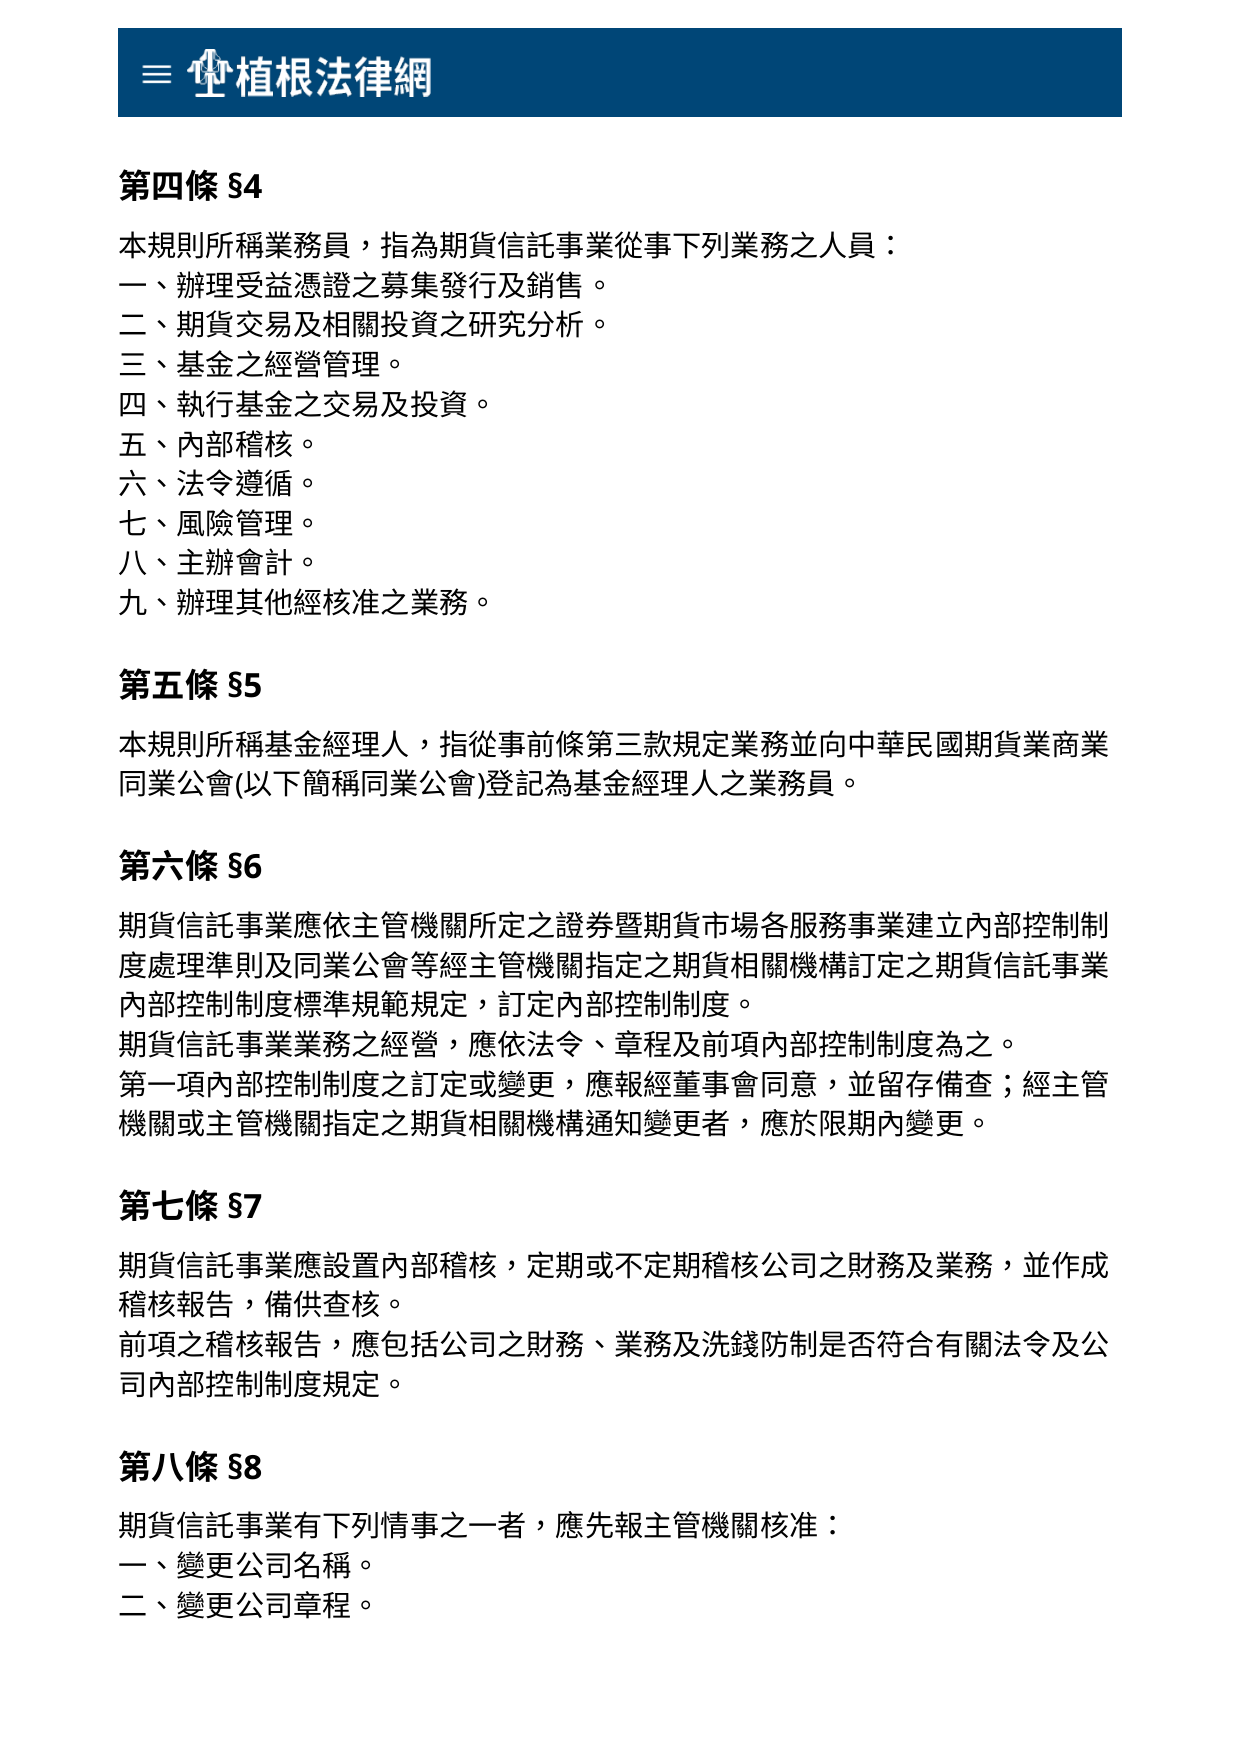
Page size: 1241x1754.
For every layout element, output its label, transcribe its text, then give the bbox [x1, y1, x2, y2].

text 第六條 §6 [118, 843, 1122, 888]
text 期貨信託事業應依主管機關所定之證券暨期貨市場各服務事業建立內部控制制度處理準則及同業公會等經主管機關指定之期貨相關機構訂定之期貨信託事業內部控制制度標準規範規定，訂定內部控制制度。 [118, 905, 1122, 1024]
text 一、變更公司名稱。 [118, 1545, 1122, 1585]
text 第四條 §4 [118, 163, 1122, 209]
text 第五條 §5 [118, 662, 1122, 707]
text 第八條 §8 [118, 1443, 1122, 1489]
text 本規則所稱業務員，指為期貨信託事業從事下列業務之人員： [118, 225, 1122, 265]
text 三、基金之經營管理。 [118, 344, 1122, 384]
text 八、主辦會計。 [118, 543, 1122, 582]
text 九、辦理其他經核准之業務。 [118, 582, 1122, 622]
text 本規則所稱基金經理人，指從事前條第三款規定業務並向中華民國期貨業商業同業公會(以下簡稱同業公會)登記為基金經理人之業務員。 [118, 724, 1122, 803]
text 六、法令遵循。 [118, 463, 1122, 503]
picture [118, 28, 1122, 117]
text 二、變更公司章程。 [118, 1585, 1122, 1624]
text 前項之稽核報告，應包括公司之財務、業務及洗錢防制是否符合有關法令及公司內部控制制度規定。 [118, 1324, 1122, 1404]
text 七、風險管理。 [118, 503, 1122, 543]
text 期貨信託事業應設置內部稽核，定期或不定期稽核公司之財務及業務，並作成稽核報告，備供查核。 [118, 1245, 1122, 1324]
text 第一項內部控制制度之訂定或變更，應報經董事會同意，並留存備查；經主管機關或主管機關指定之期貨相關機構通知變更者，應於限期內變更。 [118, 1064, 1122, 1143]
text 一、辦理受益憑證之募集發行及銷售。 [118, 265, 1122, 305]
text 期貨信託事業業務之經營，應依法令、章程及前項內部控制制度為之。 [118, 1024, 1122, 1064]
text 第七條 §7 [118, 1183, 1122, 1228]
text 四、執行基金之交易及投資。 [118, 384, 1122, 424]
text 五、內部稽核。 [118, 424, 1122, 463]
text 二、期貨交易及相關投資之研究分析。 [118, 305, 1122, 344]
text 期貨信託事業有下列情事之一者，應先報主管機關核准： [118, 1506, 1122, 1545]
